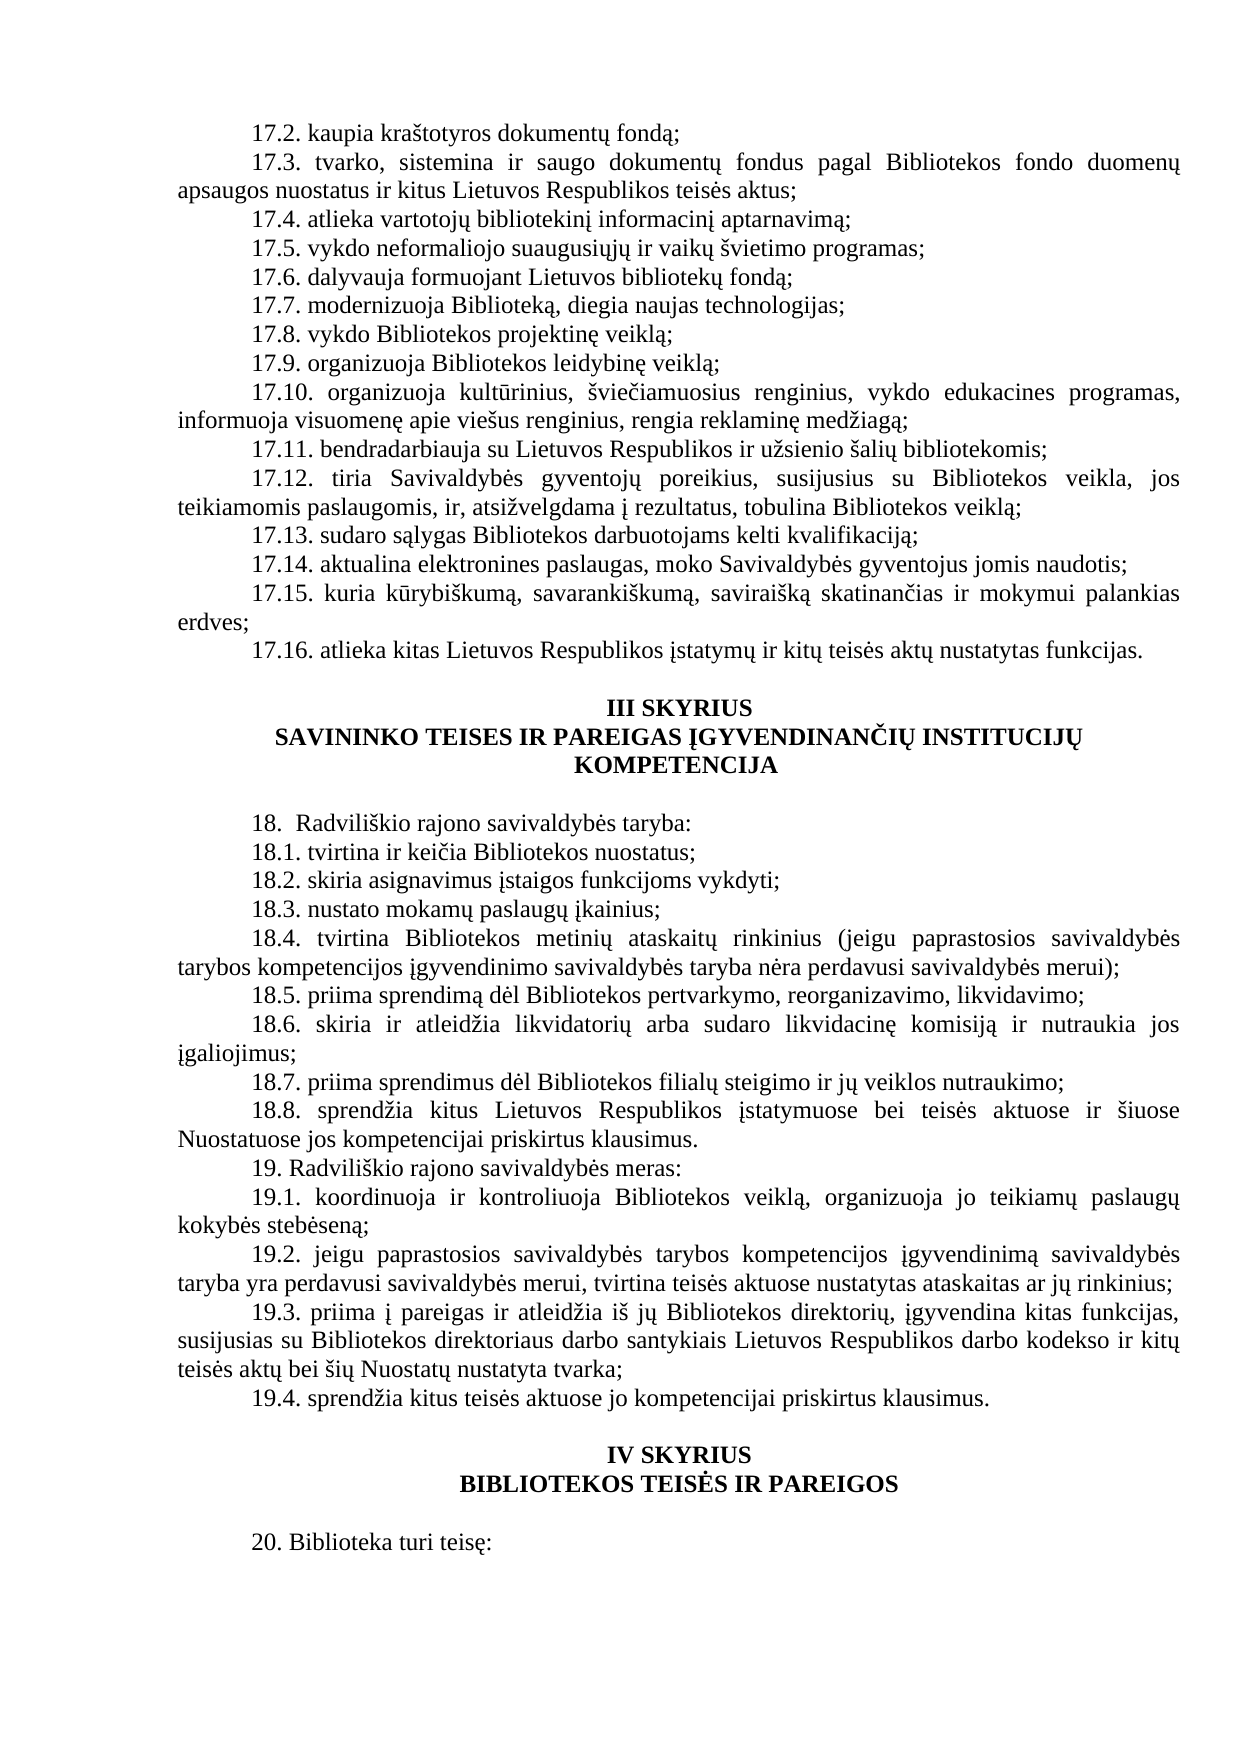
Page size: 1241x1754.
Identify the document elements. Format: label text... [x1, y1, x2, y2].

text 17.12. tiria Savivaldybės gyventojų poreikius, susijusius su Bibliotekos veikla, jos teikiamomis paslaugomis, ir, atsižvelgdama į rezultatus, tobulina Bibliotekos veiklą; [177, 463, 1181, 521]
text 17.7. modernizuoja Biblioteką, diegia naujas technologijas; [177, 291, 1181, 319]
text 17.11. bendradarbiauja su Lietuvos Respublikos ir užsienio šalių bibliotekomis; [177, 434, 1181, 463]
text 18.7. priima sprendimus dėl Bibliotekos filialų steigimo ir jų veiklos nutraukimo; [177, 1067, 1181, 1096]
text 17.9. organizuoja Bibliotekos leidybinę veiklą; [177, 348, 1181, 377]
text 18.1. tvirtina ir keičia Bibliotekos nuostatus; [177, 837, 1181, 866]
text 17.16. atlieka kitas Lietuvos Respublikos įstatymų ir kitų teisės aktų nustatytas funkcijas. [177, 636, 1181, 664]
text SAVININKO TEISES IR PAREIGAS ĮGYVENDINANČIŲ INSTITUCIJŲ KOMPETENCIJA [177, 722, 1181, 779]
text 18.4. tvirtina Bibliotekos metinių ataskaitų rinkinius (jeigu paprastosios savivaldybės tarybos kompetencijos įgyvendinimo savivaldybės taryba nėra perdavusi savivaldybės merui); [177, 923, 1181, 981]
text 17.8. vykdo Bibliotekos projektinę veiklą; [177, 319, 1181, 348]
text 17.6. dalyvauja formuojant Lietuvos bibliotekų fondą; [177, 262, 1181, 291]
text 19.2. jeigu paprastosios savivaldybės tarybos kompetencijos įgyvendinimą savivaldybės taryba yra perdavusi savivaldybės merui, tvirtina teisės aktuose nustatytas ataskaitas ar jų rinkinius; [177, 1239, 1181, 1297]
text 17.15. kuria kūrybiškumą, savarankiškumą, saviraišką skatinančias ir mokymui palankias erdves; [177, 578, 1181, 636]
text IV SKYRIUS [177, 1441, 1181, 1469]
text 18.8. sprendžia kitus Lietuvos Respublikos įstatymuose bei teisės aktuose ir šiuose Nuostatuose jos kompetencijai priskirtus klausimus. [177, 1096, 1181, 1153]
text 19.1. koordinuoja ir kontroliuoja Bibliotekos veiklą, organizuoja jo teikiamų paslaugų kokybės stebėseną; [177, 1182, 1181, 1239]
text 17.3. tvarko, sistemina ir saugo dokumentų fondus pagal Bibliotekos fondo duomenų apsaugos nuostatus ir kitus Lietuvos Respublikos teisės aktus; [177, 147, 1181, 204]
text 19.3. priima į pareigas ir atleidžia iš jų Bibliotekos direktorių, įgyvendina kitas funkcijas, susijusias su Bibliotekos direktoriaus darbo santykiais Lietuvos Respublikos darbo kodekso ir kitų teisės aktų bei šių Nuostatų nustatyta tvarka; [177, 1297, 1181, 1383]
text 20. Biblioteka turi teisę: [177, 1527, 1181, 1556]
text 19.4. sprendžia kitus teisės aktuose jo kompetencijai priskirtus klausimus. [177, 1383, 1181, 1412]
text 17.14. aktualina elektronines paslaugas, moko Savivaldybės gyventojus jomis naudotis; [177, 549, 1181, 578]
text 17.10. organizuoja kultūrinius, šviečiamuosius renginius, vykdo edukacines programas, informuoja visuomenę apie viešus renginius, rengia reklaminę medžiagą; [177, 377, 1181, 434]
text BIBLIOTEKOS TEISĖS IR PAREIGOS [177, 1469, 1181, 1498]
text III SKYRIUS [177, 693, 1181, 722]
text 17.2. kaupia kraštotyros dokumentų fondą; [177, 118, 1181, 147]
text 17.4. atlieka vartotojų bibliotekinį informacinį aptarnavimą; [177, 204, 1181, 233]
text 18.6. skiria ir atleidžia likvidatorių arba sudaro likvidacinę komisiją ir nutraukia jos įgaliojimus; [177, 1009, 1181, 1067]
text 18.5. priima sprendimą dėl Bibliotekos pertvarkymo, reorganizavimo, likvidavimo; [177, 981, 1181, 1009]
text 17.13. sudaro sąlygas Bibliotekos darbuotojams kelti kvalifikaciją; [177, 521, 1181, 549]
text 18.3. nustato mokamų paslaugų įkainius; [177, 894, 1181, 923]
text 18.2. skiria asignavimus įstaigos funkcijoms vykdyti; [177, 866, 1181, 894]
text 18. Radviliškio rajono savivaldybės taryba: [177, 808, 1181, 837]
text 19. Radviliškio rajono savivaldybės meras: [177, 1153, 1181, 1182]
text 17.5. vykdo neformaliojo suaugusiųjų ir vaikų švietimo programas; [177, 233, 1181, 262]
